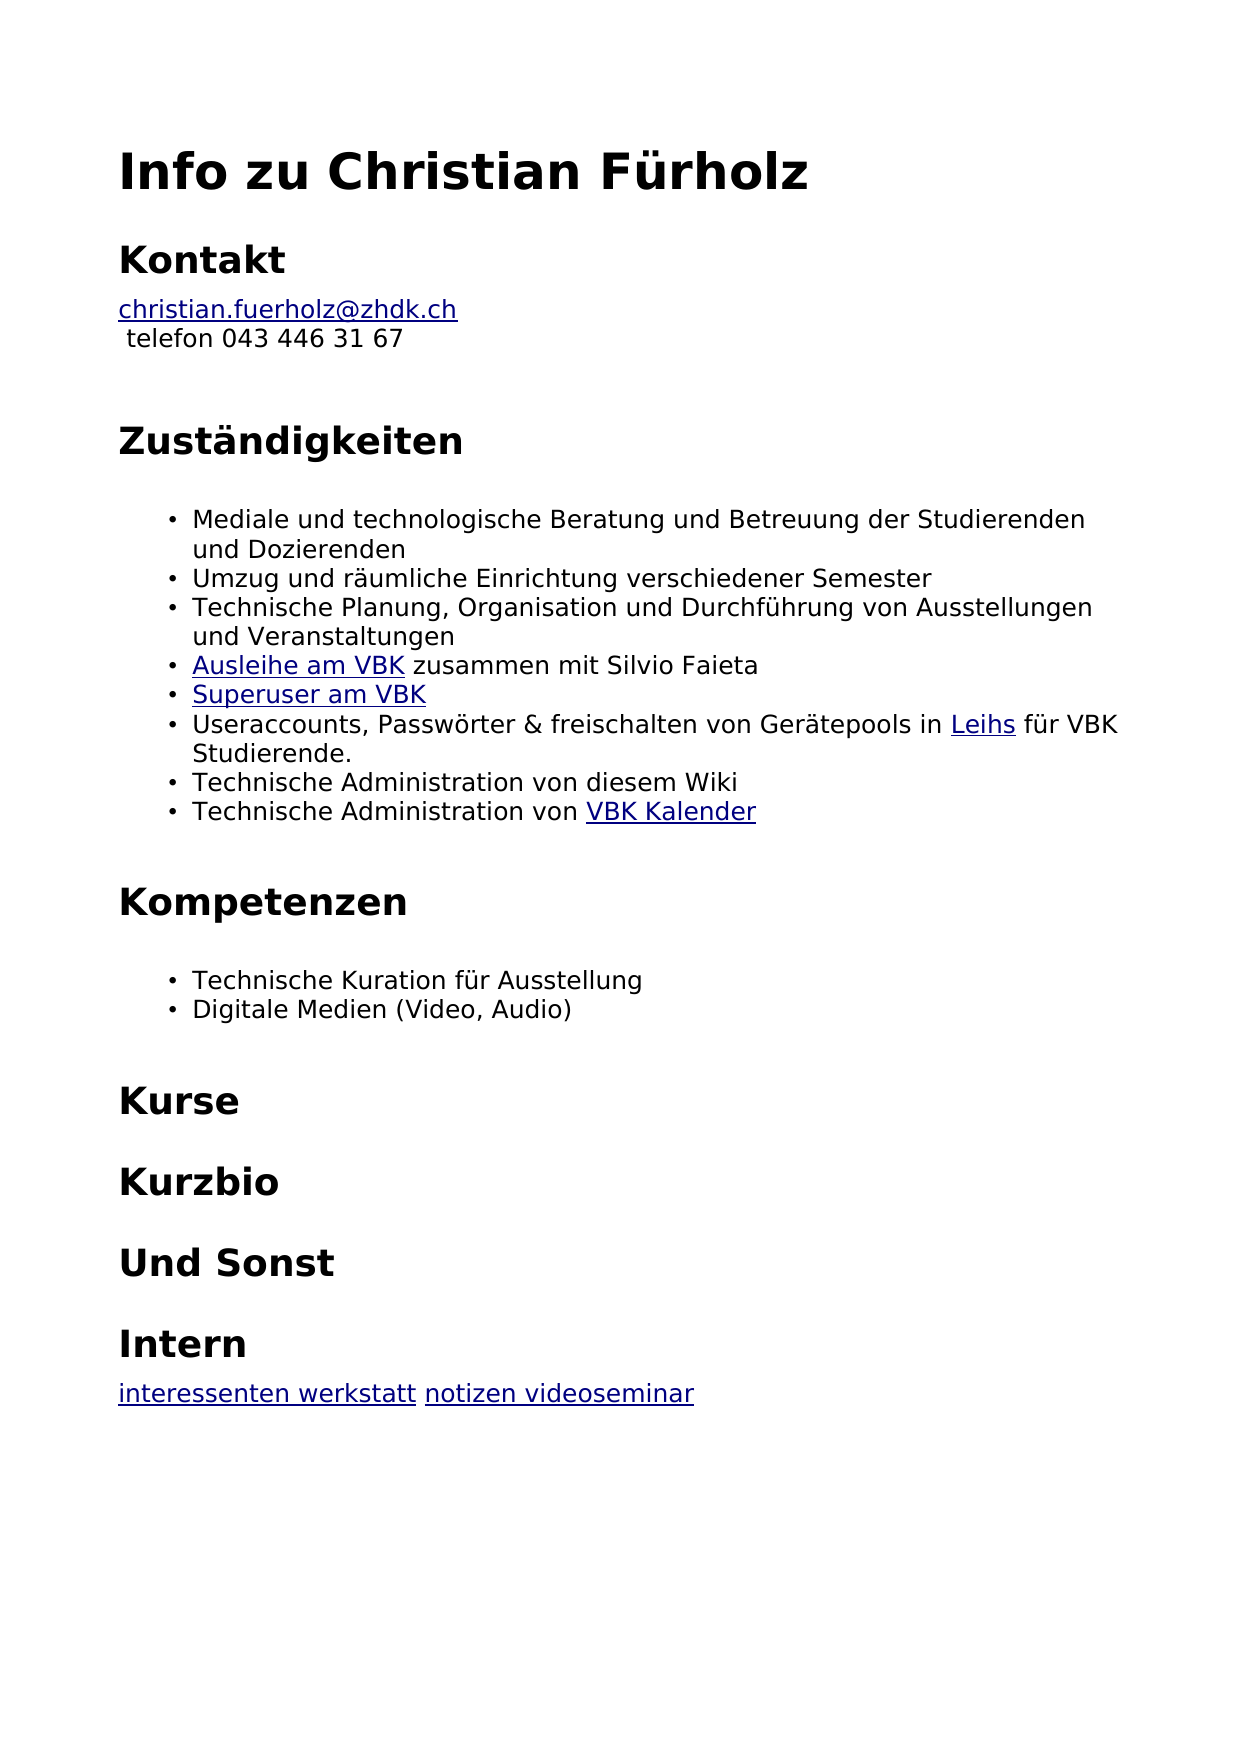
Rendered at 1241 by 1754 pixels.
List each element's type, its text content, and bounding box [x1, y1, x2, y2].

list Technische Administration von VBK Kalender [177, 797, 1122, 826]
list Technische Administration von diesem Wiki [177, 768, 1122, 797]
list Superuser am VBK [177, 681, 1122, 710]
subtitle Kontakt [118, 239, 1122, 282]
list Useraccounts, Passwörter & freischalten von Gerätepools in Leihs für VBK Studierende. [177, 710, 1122, 768]
list Technische Planung, Organisation und Durchführung von Ausstellungen und Veranstaltungen [177, 593, 1122, 651]
list Digitale Medien (Video, Audio) [177, 996, 1122, 1025]
list Technische Kuration für Ausstellung [177, 967, 1122, 996]
subtitle Zuständigkeiten [118, 420, 1122, 464]
subtitle Info zu Christian Fürholz [118, 143, 1122, 201]
list Ausleihe am VBK zusammen mit Silvio Faieta [177, 651, 1122, 681]
subtitle Kurse [118, 1079, 1122, 1123]
list Umzug und räumliche Einrichtung verschiedener Semester [177, 564, 1122, 593]
text christian.fuerholz@zhdk.ch telefon 043 446 31 67 [118, 295, 1122, 382]
subtitle Intern [118, 1323, 1122, 1366]
subtitle Kurzbio [118, 1161, 1122, 1204]
list Mediale und technologische Beratung und Betreuung der Studierenden und Dozierenden [177, 506, 1122, 564]
text interessenten werkstatt notizen videoseminar [118, 1379, 1122, 1408]
subtitle Und Sonst [118, 1242, 1122, 1285]
subtitle Kompetenzen [118, 881, 1122, 924]
